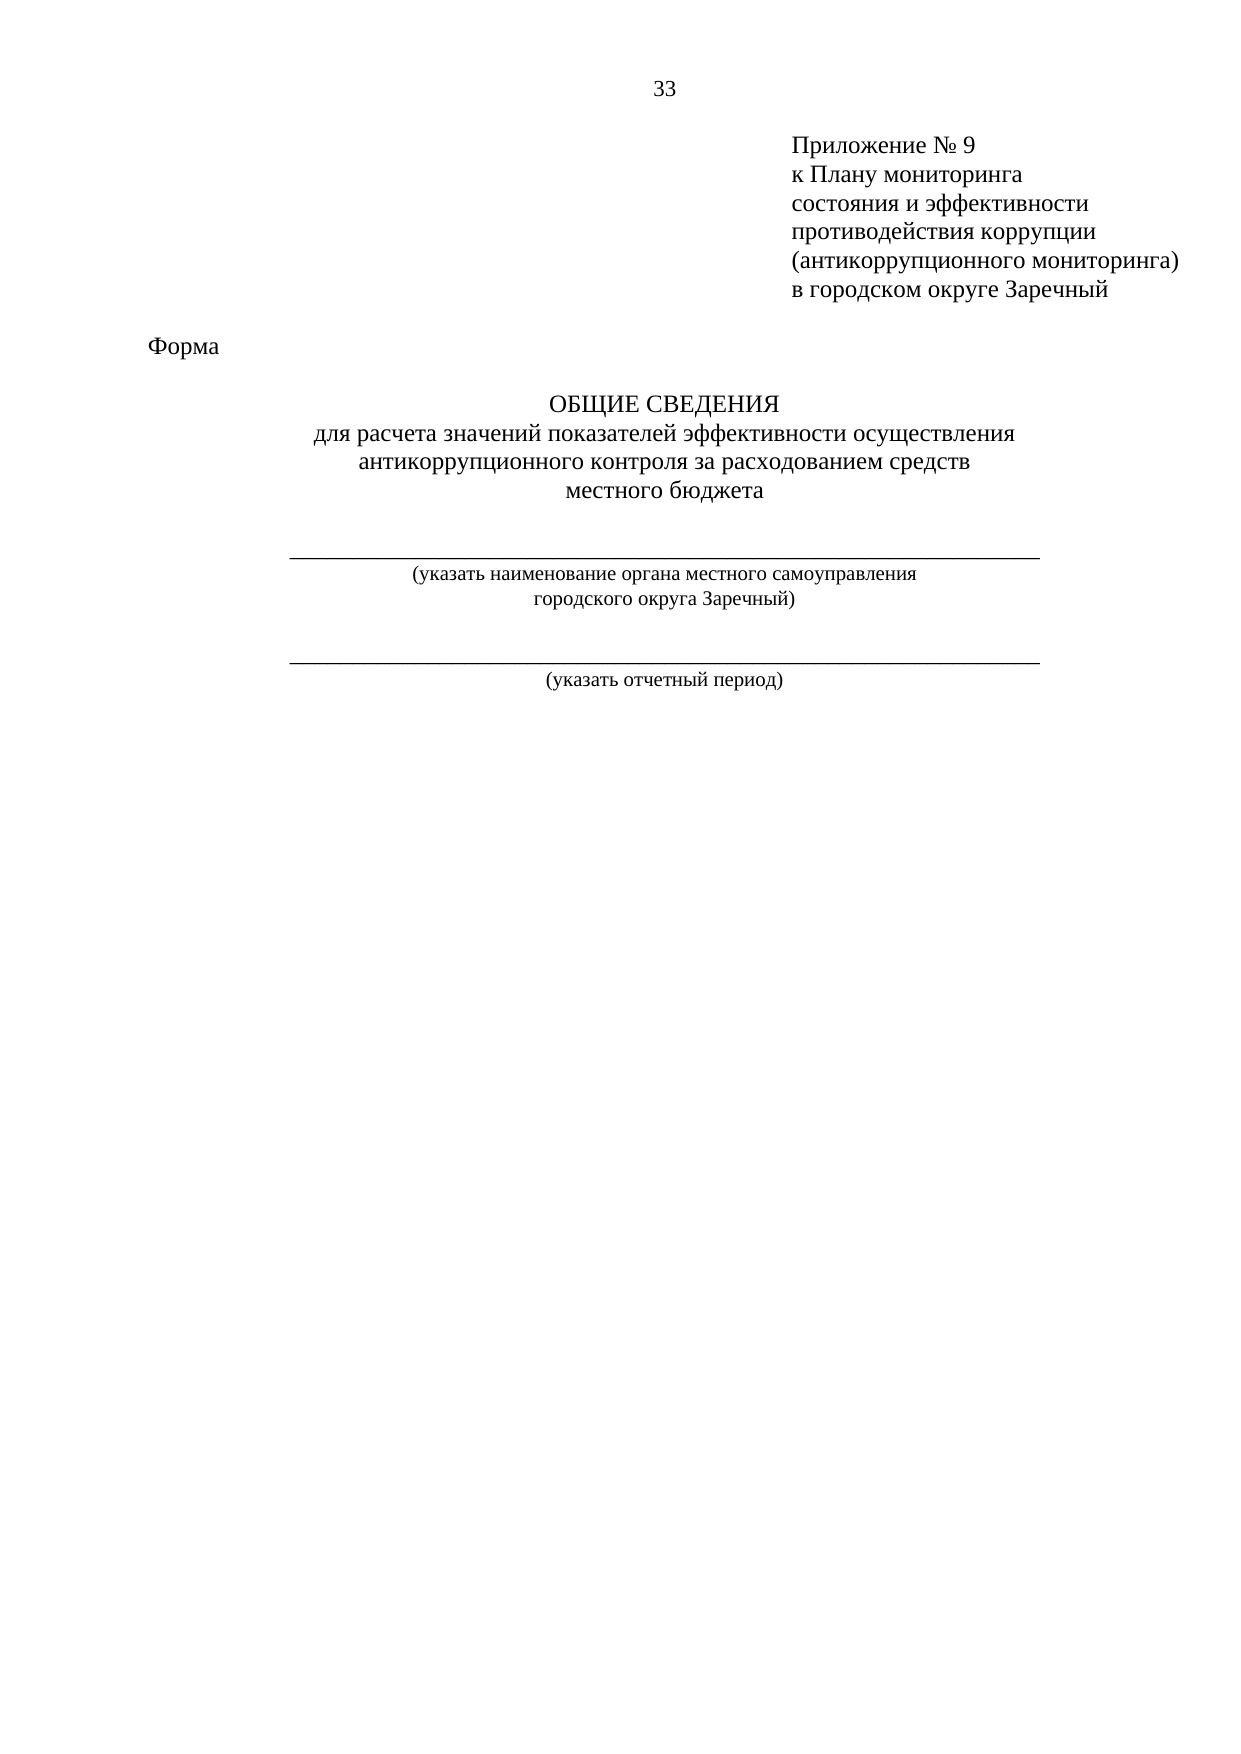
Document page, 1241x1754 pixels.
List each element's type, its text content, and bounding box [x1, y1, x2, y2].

text (указать наименование органа местного самоуправления [148, 561, 1181, 585]
text (указать отчетный период) [148, 667, 1181, 691]
text ____________________________________________________________ [148, 638, 1181, 667]
text в городском округе Заречный [148, 274, 1181, 303]
text для расчета значений показателей эффективности осуществления [148, 418, 1181, 446]
text антикоррупционного контроля за расходованием средств [148, 446, 1181, 475]
text к Плану мониторинга [148, 159, 1181, 188]
text противодействия коррупции [148, 216, 1181, 245]
text городского округа Заречный) [148, 585, 1181, 609]
text Форма [148, 331, 1181, 360]
text ____________________________________________________________ [148, 533, 1181, 561]
text (антикоррупционного мониторинга) [148, 245, 1181, 274]
text состояния и эффективности [148, 188, 1181, 216]
text ОБЩИЕ СВЕДЕНИЯ [148, 389, 1181, 418]
text Приложение № 9 [148, 130, 1181, 159]
text местного бюджета [148, 475, 1181, 504]
